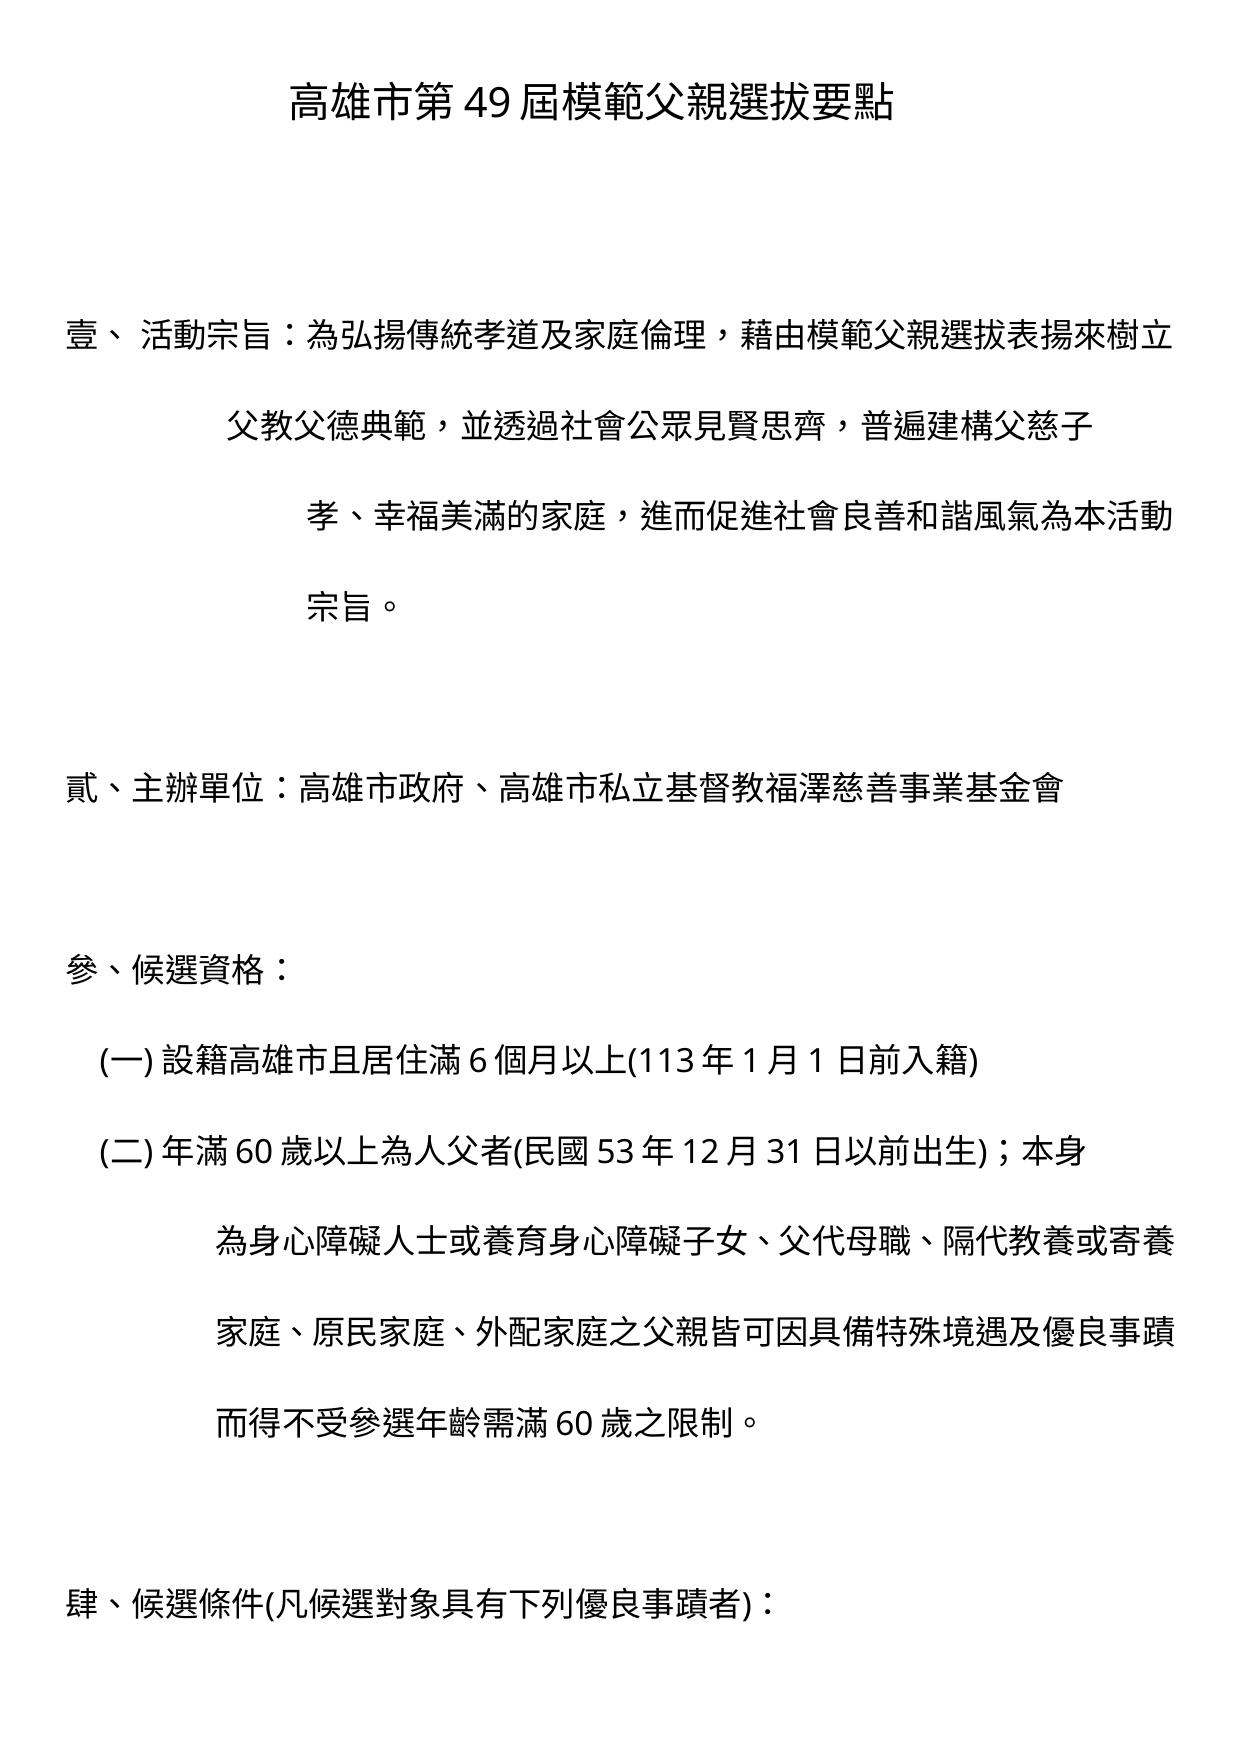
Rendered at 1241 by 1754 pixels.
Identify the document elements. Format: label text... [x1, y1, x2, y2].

text 肆、候選條件(凡候選對象具有下列優良事蹟者)： [65, 1557, 1175, 1647]
text 父教父德典範，並透過社會公眾見賢思齊，普遍建構父慈子 [140, 378, 1175, 469]
text (一) 設籍高雄市且居住滿6個月以上(113年1月1 日前入籍) [65, 1013, 1175, 1103]
text 高雄市第49屆模範父親選拔要點 [163, 69, 1100, 129]
text 孝、幸福美滿的家庭，進而促進社會良善和諧風氣為本活動 [140, 469, 1175, 560]
list 活動宗旨：為弘揚傳統孝道及家庭倫理，藉由模範父親選拔表揚來樹立 [65, 288, 1175, 378]
text 貳、主辦單位：高雄市政府、高雄市私立基督教福澤慈善事業基金會 [65, 741, 1175, 832]
text 為身心障礙人士或養育身心障礙子女、父代母職、隔代教養或寄養 [215, 1194, 1175, 1285]
text 參、候選資格： [65, 922, 1175, 1013]
text (二) 年滿60歲以上為人父者(民國53年12月31日以前出生)；本身 [65, 1103, 1175, 1194]
text 家庭、原民家庭、外配家庭之父親皆可因具備特殊境遇及優良事蹟 [215, 1285, 1175, 1375]
text 而得不受參選年齡需滿60歲之限制。 [215, 1375, 1175, 1466]
text 宗旨。 [140, 560, 1175, 650]
